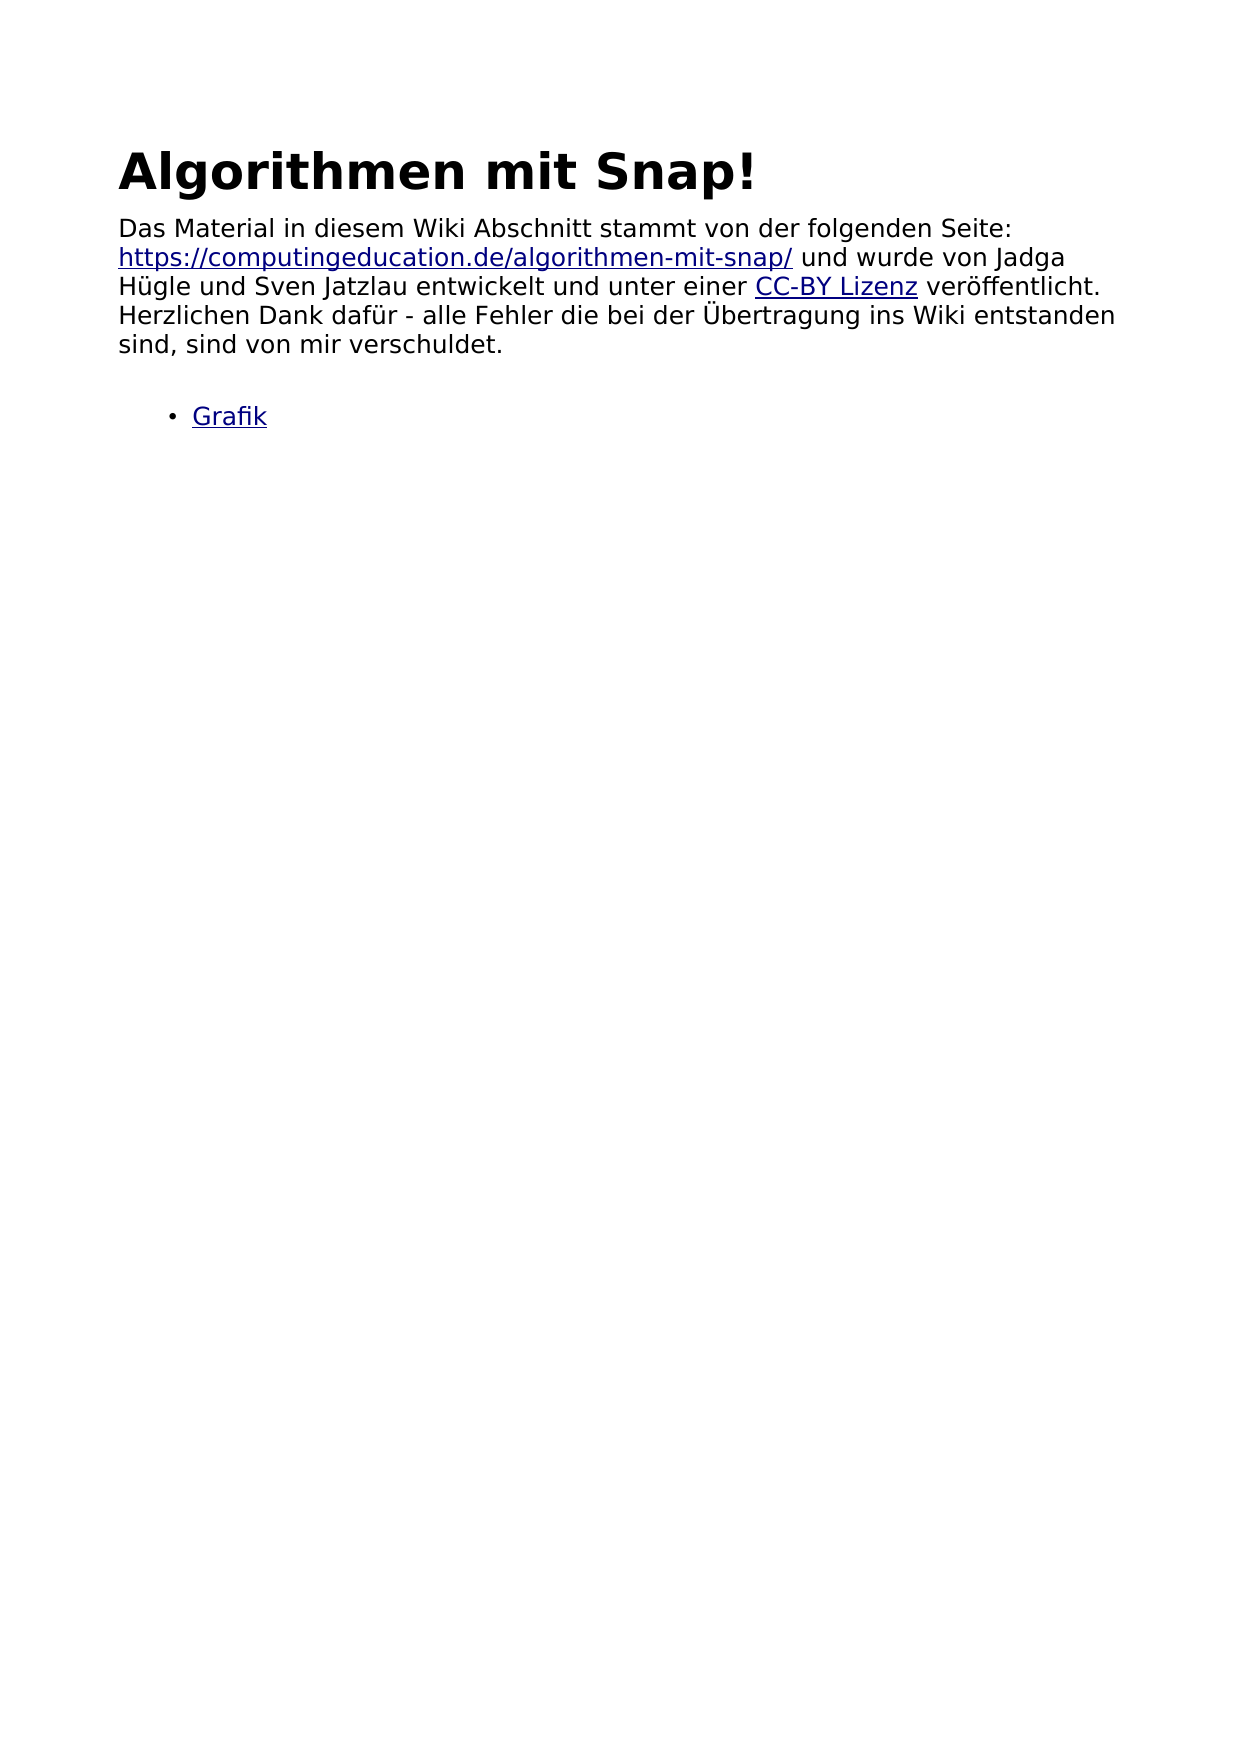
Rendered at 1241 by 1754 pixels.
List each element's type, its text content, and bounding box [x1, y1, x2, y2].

text Das Material in diesem Wiki Abschnitt stammt von der folgenden Seite: https://computingeducation.de/algorithmen-mit-snap/ und wurde von Jadga Hügle und Sven Jatzlau entwickelt und unter einer CC-BY Lizenz veröffentlicht. Herzlichen Dank dafür - alle Fehler die bei der Übertragung ins Wiki entstanden sind, sind von mir verschuldet. [118, 214, 1122, 360]
list Grafik [177, 402, 1122, 431]
subtitle Algorithmen mit Snap! [118, 143, 1122, 201]
